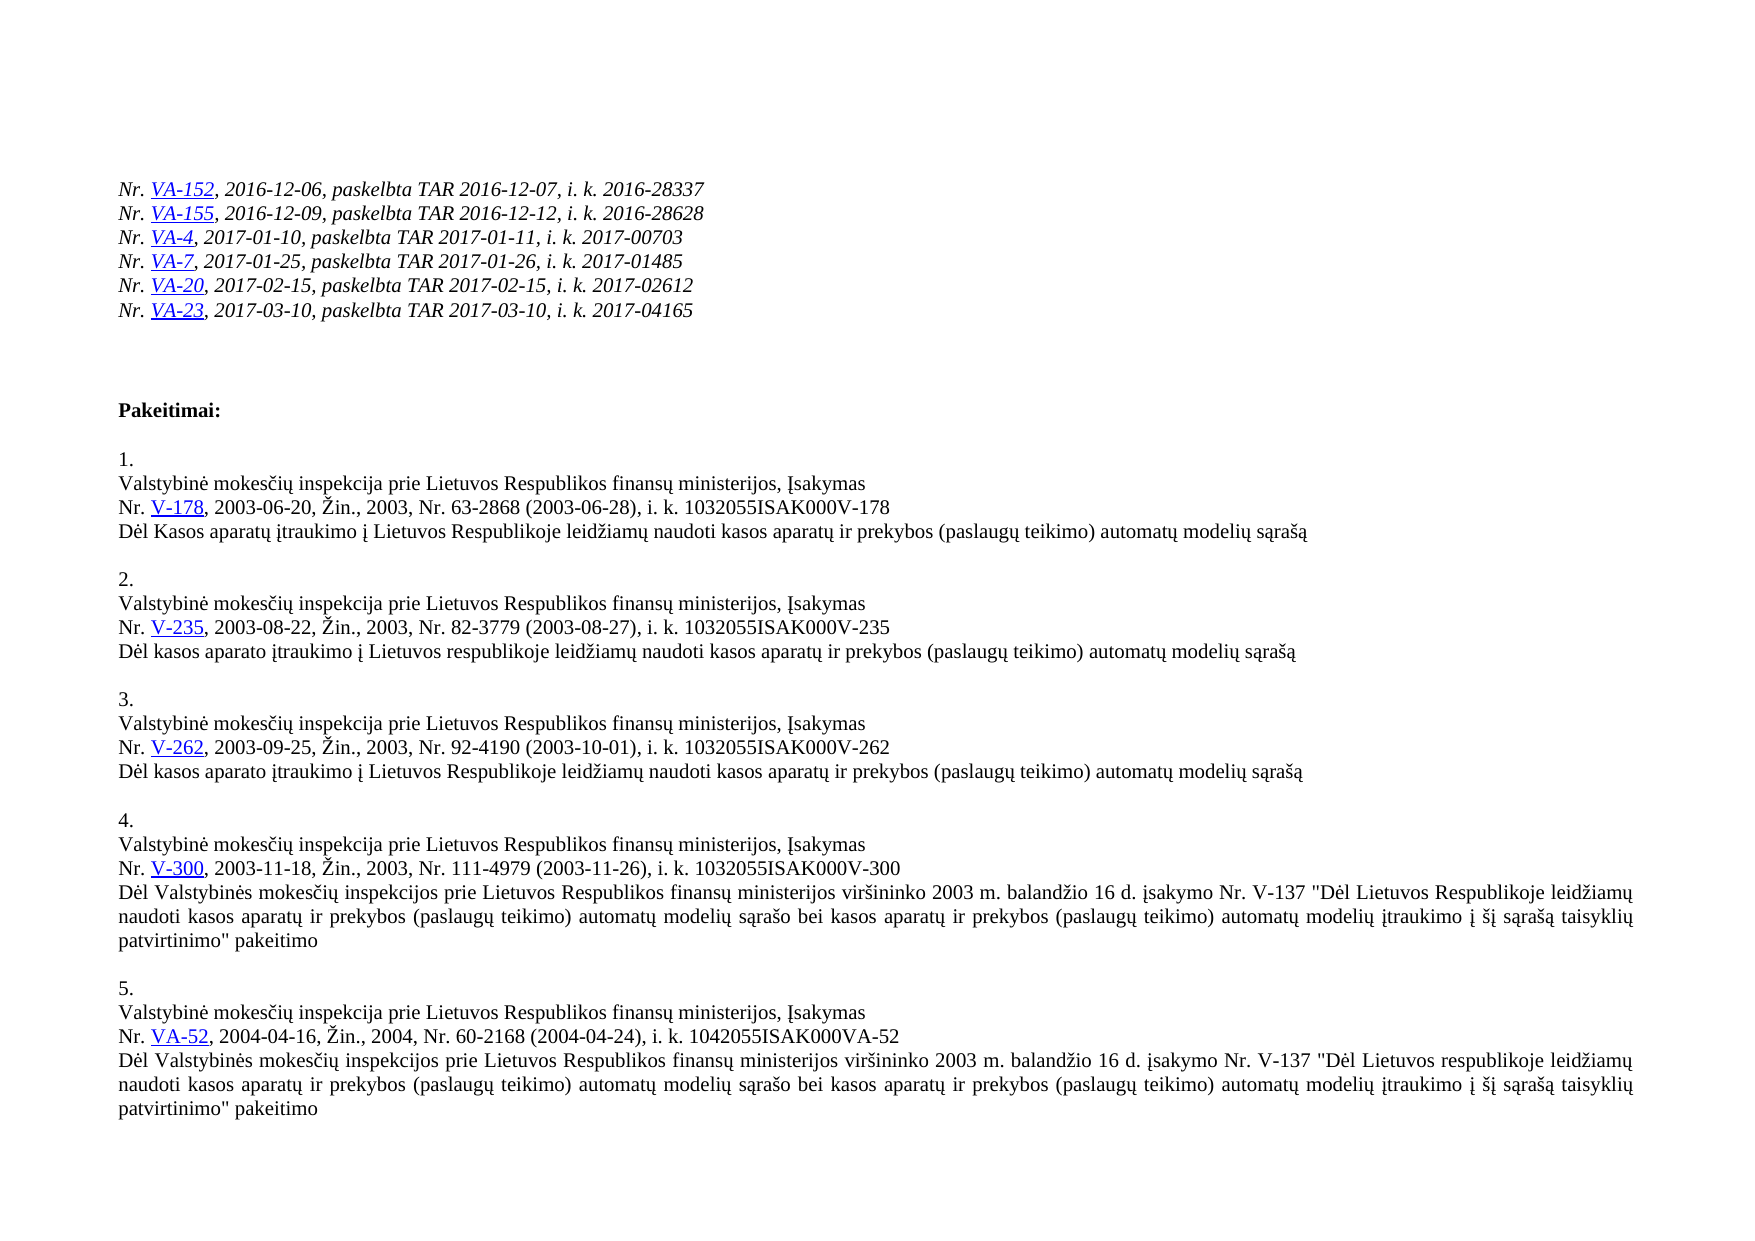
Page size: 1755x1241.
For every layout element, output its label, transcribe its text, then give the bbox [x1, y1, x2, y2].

text Nr. VA-52, 2004-04-16, Žin., 2004, Nr. 60-2168 (2004-04-24), i. k. 1042055ISAK000VA-52 [118, 1024, 1636, 1048]
text 1. [118, 447, 1636, 471]
text Valstybinė mokesčių inspekcija prie Lietuvos Respublikos finansų ministerijos, Įsakymas [118, 1000, 1636, 1024]
text Nr. VA-152, 2016-12-06, paskelbta TAR 2016-12-07, i. k. 2016-28337 [118, 177, 1636, 201]
text Valstybinė mokesčių inspekcija prie Lietuvos Respublikos finansų ministerijos, Įsakymas [118, 471, 1636, 495]
text 3. [118, 687, 1636, 711]
text Dėl Kasos aparatų įtraukimo į Lietuvos Respublikoje leidžiamų naudoti kasos aparatų ir prekybos (paslaugų teikimo) automatų modelių sąrašą [118, 519, 1636, 543]
text Dėl Valstybinės mokesčių inspekcijos prie Lietuvos Respublikos finansų ministerijos viršininko 2003 m. balandžio 16 d. įsakymo Nr. V-137 "Dėl Lietuvos respublikoje leidžiamų naudoti kasos aparatų ir prekybos (paslaugų teikimo) automatų modelių sąrašo bei kasos aparatų ir prekybos (paslaugų teikimo) automatų modelių įtraukimo į šį sąrašą taisyklių patvirtinimo" pakeitimo [118, 1048, 1636, 1120]
text Dėl kasos aparato įtraukimo į Lietuvos respublikoje leidžiamų naudoti kasos aparatų ir prekybos (paslaugų teikimo) automatų modelių sąrašą [118, 639, 1636, 663]
text Nr. VA-20, 2017-02-15, paskelbta TAR 2017-02-15, i. k. 2017-02612 [118, 273, 1636, 297]
text 5. [118, 976, 1636, 1000]
text Valstybinė mokesčių inspekcija prie Lietuvos Respublikos finansų ministerijos, Įsakymas [118, 711, 1636, 735]
text Pakeitimai: [118, 398, 1636, 422]
text Valstybinė mokesčių inspekcija prie Lietuvos Respublikos finansų ministerijos, Įsakymas [118, 591, 1636, 615]
text 2. [118, 567, 1636, 591]
text 4. [118, 807, 1636, 832]
text Nr. V-178, 2003-06-20, Žin., 2003, Nr. 63-2868 (2003-06-28), i. k. 1032055ISAK000V-178 [118, 495, 1636, 519]
text Nr. VA-4, 2017-01-10, paskelbta TAR 2017-01-11, i. k. 2017-00703 [118, 225, 1636, 249]
text Nr. VA-7, 2017-01-25, paskelbta TAR 2017-01-26, i. k. 2017-01485 [118, 249, 1636, 273]
text Nr. VA-155, 2016-12-09, paskelbta TAR 2016-12-12, i. k. 2016-28628 [118, 201, 1636, 225]
text Nr. V-300, 2003-11-18, Žin., 2003, Nr. 111-4979 (2003-11-26), i. k. 1032055ISAK000V-300 [118, 856, 1636, 880]
text Dėl kasos aparato įtraukimo į Lietuvos Respublikoje leidžiamų naudoti kasos aparatų ir prekybos (paslaugų teikimo) automatų modelių sąrašą [118, 759, 1636, 783]
text Nr. VA-23, 2017-03-10, paskelbta TAR 2017-03-10, i. k. 2017-04165 [118, 297, 1636, 322]
text Dėl Valstybinės mokesčių inspekcijos prie Lietuvos Respublikos finansų ministerijos viršininko 2003 m. balandžio 16 d. įsakymo Nr. V-137 "Dėl Lietuvos Respublikoje leidžiamų naudoti kasos aparatų ir prekybos (paslaugų teikimo) automatų modelių sąrašo bei kasos aparatų ir prekybos (paslaugų teikimo) automatų modelių įtraukimo į šį sąrašą taisyklių patvirtinimo" pakeitimo [118, 880, 1636, 952]
text Nr. V-262, 2003-09-25, Žin., 2003, Nr. 92-4190 (2003-10-01), i. k. 1032055ISAK000V-262 [118, 735, 1636, 759]
text Valstybinė mokesčių inspekcija prie Lietuvos Respublikos finansų ministerijos, Įsakymas [118, 832, 1636, 856]
text Nr. V-235, 2003-08-22, Žin., 2003, Nr. 82-3779 (2003-08-27), i. k. 1032055ISAK000V-235 [118, 615, 1636, 639]
